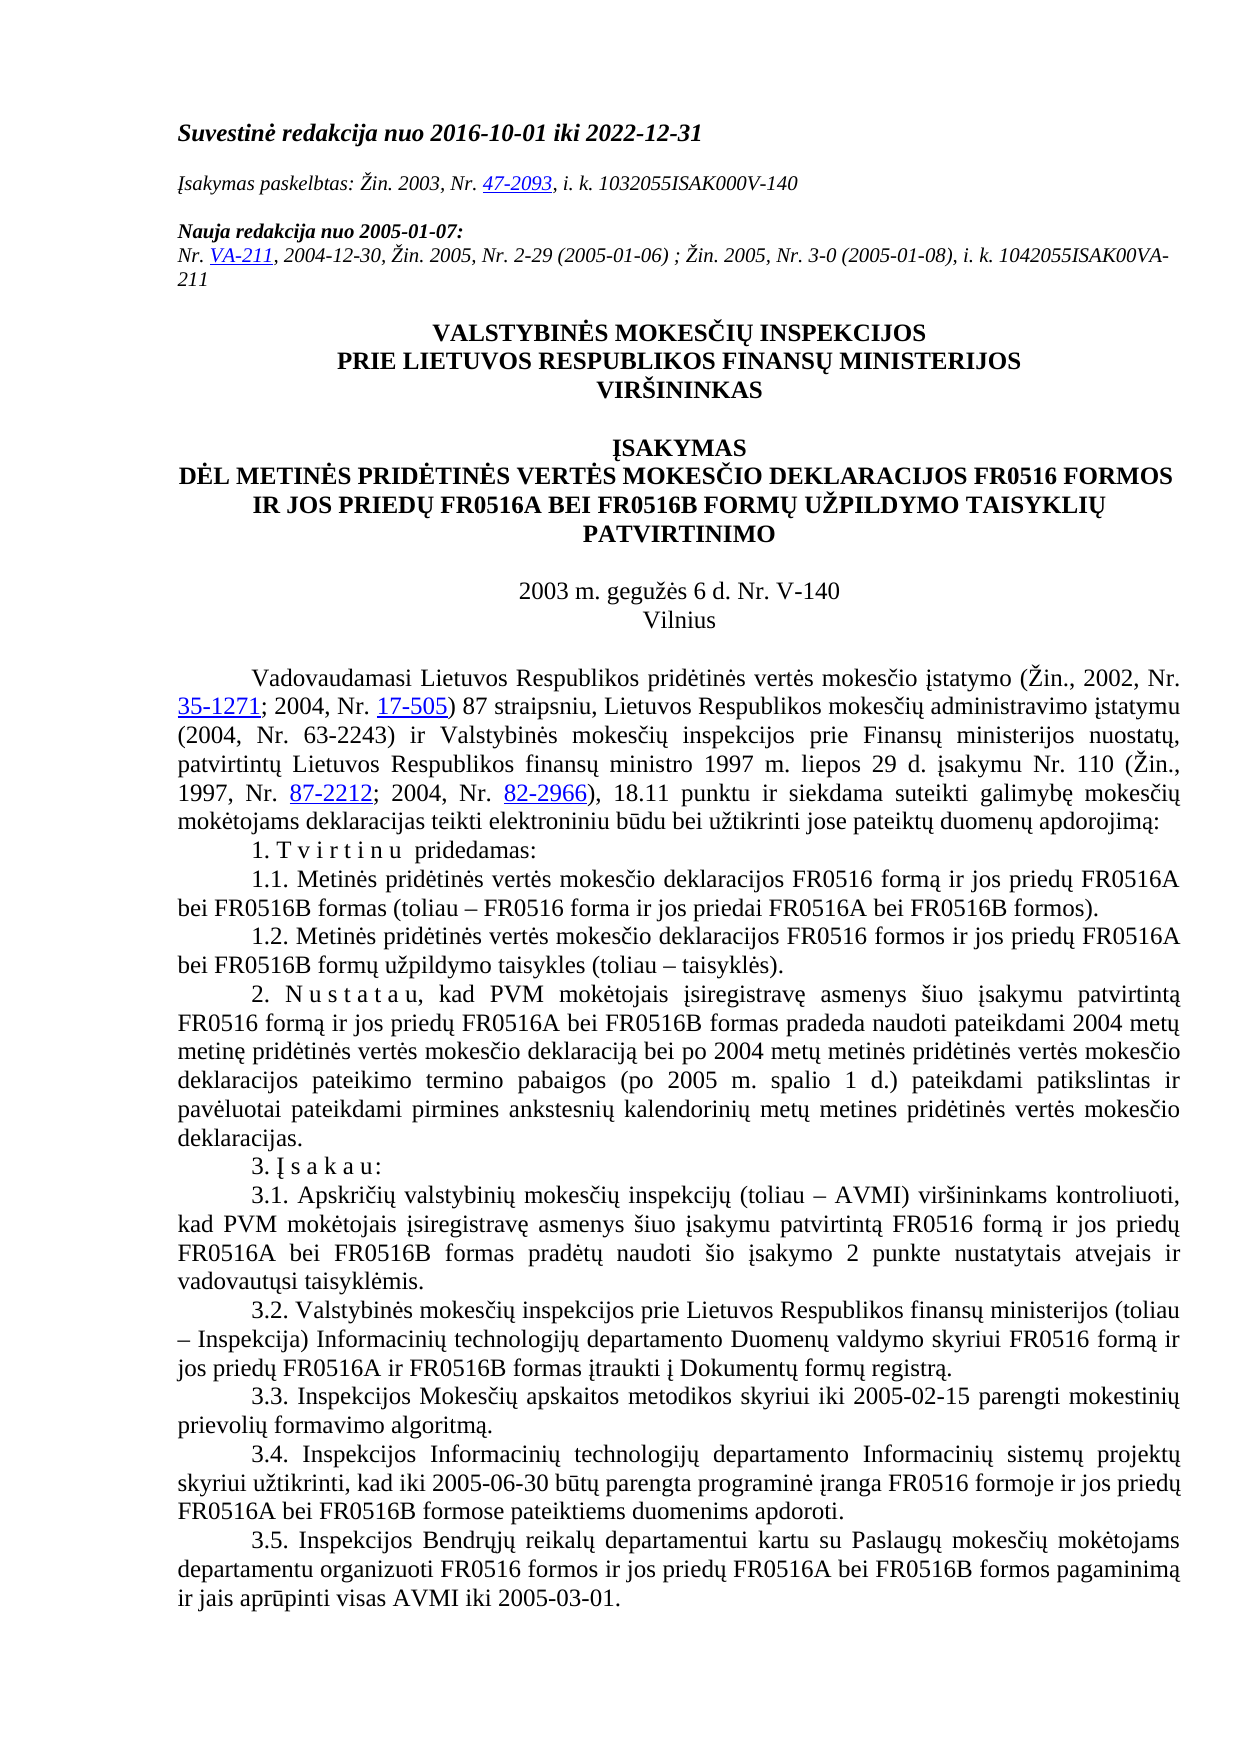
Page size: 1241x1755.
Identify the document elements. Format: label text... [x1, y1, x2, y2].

text Nr. VA-211, 2004-12-30, Žin. 2005, Nr. 2-29 (2005-01-06) ; Žin. 2005, Nr. 3-0 (2005-01-08), i. k. 1042055ISAK00VA-211 [177, 243, 1181, 291]
text 3.1. Apskričių valstybinių mokesčių inspekcijų (toliau – AVMI) viršininkams kontroliuoti, kad PVM mokėtojais įsiregistravę asmenys šiuo įsakymu patvirtintą FR0516 formą ir jos priedų FR0516A bei FR0516B formas pradėtų naudoti šio įsakymo 2 punkte nustatytais atvejais ir vadovautųsi taisyklėmis. [177, 1180, 1181, 1295]
text DĖL METINĖS PRIDĖTINĖS VERTĖS MOKESČIO DEKLARACIJOS FR0516 FORMOS [177, 461, 1181, 490]
text Vilnius [177, 605, 1181, 634]
text 2. Nustatau, kad PVM mokėtojais įsiregistravę asmenys šiuo įsakymu patvirtintą FR0516 formą ir jos priedų FR0516A bei FR0516B formas pradeda naudoti pateikdami 2004 metų metinę pridėtinės vertės mokesčio deklaraciją bei po 2004 metų metinės pridėtinės vertės mokesčio deklaracijos pateikimo termino pabaigos (po 2005 m. spalio 1 d.) pateikdami patikslintas ir pavėluotai pateikdami pirmines ankstesnių kalendorinių metų metines pridėtinės vertės mokesčio deklaracijas. [177, 979, 1181, 1151]
text IR JOS PRIEDŲ FR0516A BEI FR0516B FORMŲ UŽPILDYMO TAISYKLIŲ PATVIRTINIMO [177, 490, 1181, 548]
text VIRŠININKAS [177, 375, 1181, 404]
text Suvestinė redakcija nuo 2016-10-01 iki 2022-12-31 [177, 118, 1181, 147]
text 1.1. Metinės pridėtinės vertės mokesčio deklaracijos FR0516 formą ir jos priedų FR0516A bei FR0516B formas (toliau – FR0516 forma ir jos priedai FR0516A bei FR0516B formos). [177, 864, 1181, 921]
text 1. Tvirtinu pridedamas: [177, 835, 1181, 864]
text Nauja redakcija nuo 2005-01-07: [177, 219, 1181, 243]
text 2003 m. gegužės 6 d. Nr. V-140 [177, 576, 1181, 605]
text PRIE LIETUVOS RESPUBLIKOS FINANSŲ MINISTERIJOS [177, 346, 1181, 375]
text Įsakymas paskelbtas: Žin. 2003, Nr. 47-2093, i. k. 1032055ISAK000V-140 [177, 171, 1181, 195]
text VALSTYBINĖS MOKESČIŲ INSPEKCIJOS [177, 318, 1181, 346]
text 1.2. Metinės pridėtinės vertės mokesčio deklaracijos FR0516 formos ir jos priedų FR0516A bei FR0516B formų užpildymo taisykles (toliau – taisyklės). [177, 921, 1181, 979]
text 3.3. Inspekcijos Mokesčių apskaitos metodikos skyriui iki 2005-02-15 parengti mokestinių prievolių formavimo algoritmą. [177, 1381, 1181, 1439]
text 3.4. Inspekcijos Informacinių technologijų departamento Informacinių sistemų projektų skyriui užtikrinti, kad iki 2005-06-30 būtų parengta programinė įranga FR0516 formoje ir jos priedų FR0516A bei FR0516B formose pateiktiems duomenims apdoroti. [177, 1439, 1181, 1525]
text 3.2. Valstybinės mokesčių inspekcijos prie Lietuvos Respublikos finansų ministerijos (toliau – Inspekcija) Informacinių technologijų departamento Duomenų valdymo skyriui FR0516 formą ir jos priedų FR0516A ir FR0516B formas įtraukti į Dokumentų formų registrą. [177, 1295, 1181, 1381]
text Vadovaudamasi Lietuvos Respublikos pridėtinės vertės mokesčio įstatymo (Žin., 2002, Nr. 35-1271; 2004, Nr. 17-505) 87 straipsniu, Lietuvos Respublikos mokesčių administravimo įstatymu (2004, Nr. 63-2243) ir Valstybinės mokesčių inspekcijos prie Finansų ministerijos nuostatų, patvirtintų Lietuvos Respublikos finansų ministro 1997 m. liepos 29 d. įsakymu Nr. 110 (Žin., 1997, Nr. 87-2212; 2004, Nr. 82-2966), 18.11 punktu ir siekdama suteikti galimybę mokesčių mokėtojams deklaracijas teikti elektroniniu būdu bei užtikrinti jose pateiktų duomenų apdorojimą: [177, 663, 1181, 835]
text 3. Įsakau: [177, 1151, 1181, 1180]
text įsakymas [177, 433, 1181, 461]
text 3.5. Inspekcijos Bendrųjų reikalų departamentui kartu su Paslaugų mokesčių mokėtojams departamentu organizuoti FR0516 formos ir jos priedų FR0516A bei FR0516B formos pagaminimą ir jais aprūpinti visas AVMI iki 2005-03-01. [177, 1525, 1181, 1611]
